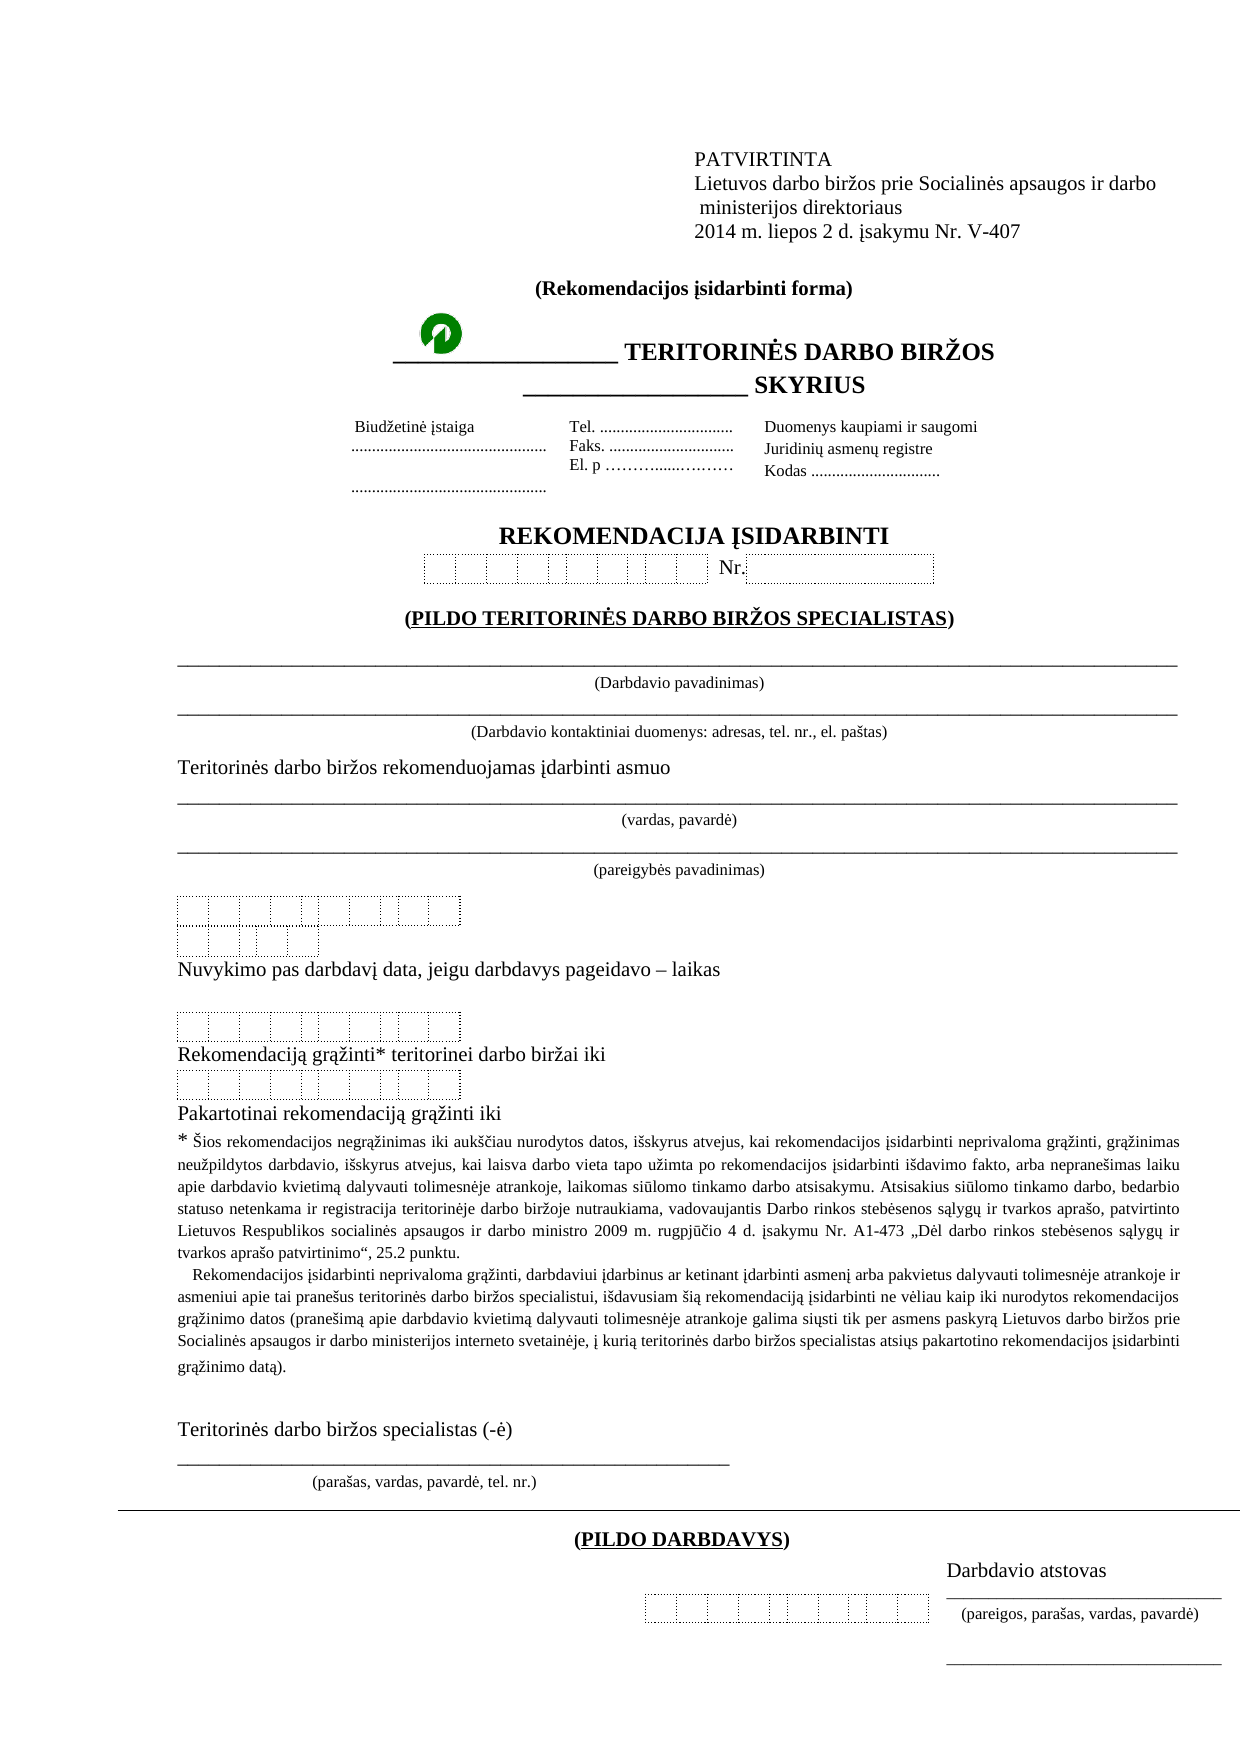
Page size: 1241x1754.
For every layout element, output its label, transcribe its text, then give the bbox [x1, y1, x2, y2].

table_header Nr. [707, 554, 746, 583]
table_header [350, 896, 381, 925]
text (pareigybės pavadinimas) [177, 860, 1181, 879]
table_header [381, 1012, 398, 1041]
table_header [239, 1070, 270, 1099]
table_header [708, 1594, 739, 1622]
table_header [429, 1070, 460, 1099]
table_header [177, 926, 208, 956]
text ________________________________________________________________________________________________ [177, 832, 1181, 856]
table_header [746, 554, 934, 583]
text ________________________________________________________________________________________________ [177, 694, 1181, 718]
table_header [518, 554, 548, 583]
table_header [208, 1070, 239, 1099]
table_header [429, 896, 460, 925]
text _________________________________ [946, 1648, 1225, 1667]
table_header [898, 1594, 928, 1622]
table_header [239, 896, 270, 925]
table_header [398, 896, 429, 925]
table_header [301, 896, 319, 925]
table_header [739, 1594, 769, 1622]
table_header [566, 554, 597, 583]
table_header [319, 1012, 349, 1041]
table_header [487, 554, 518, 583]
table_header [597, 554, 628, 583]
table_header [177, 1070, 208, 1099]
table_header [239, 1012, 270, 1041]
text ________________________________________________________________________________________________ [177, 645, 1181, 669]
table_header Biudžetinė įstaiga ............................................... ............................................... [340, 417, 558, 499]
table_header [301, 1070, 319, 1099]
text REKOMENDACIJA ĮSIDARBINTI [207, 521, 1181, 549]
table_header [866, 1594, 897, 1622]
table_header [628, 554, 645, 583]
table_header Duomenys kaupiami ir saugomi Juridinių asmenų registre Kodas ............................... [753, 417, 1019, 499]
table_header [549, 554, 566, 583]
table_header [770, 1594, 787, 1622]
table_header [257, 926, 288, 956]
text Teritorinės darbo biržos rekomenduojamas įdarbinti asmuo [177, 755, 1181, 779]
text __________________ SKYRIUS [207, 370, 1181, 398]
text * Šios rekomendacijos negrąžinimas iki aukščiau nurodytos datos, išskyrus atvejus, kai rekomendacijos įsidarbinti neprivaloma grąžinti, grąžinimas neužpildytos darbdavio, išskyrus atvejus, kai laisva darbo vieta tapo užimta po rekomendacijos įsidarbinti išdavimo fakto, arba nepranešimas laiku apie darbdavio kvietimą dalyvauti tolimesnėje atrankoje, laikomas siūlomo tinkamo darbo atsisakymu. Atsisakius siūlomo tinkamo darbo, bedarbio statuso netenkama ir registracija teritorinėje darbo biržoje nutraukiama, vadovaujantis Darbo rinkos stebėsenos sąlygų ir tvarkos aprašo, patvirtinto Lietuvos Respublikos socialinės apsaugos ir darbo ministro 2009 m. rugpjūčio 4 d. įsakymu Nr. A1-473 „Dėl darbo rinkos stebėsenos sąlygų ir tvarkos aprašo patvirtinimo“, 25.2 punktu. [177, 1128, 1181, 1262]
table_header [677, 1594, 708, 1622]
table_header [398, 1070, 429, 1099]
table_header [288, 926, 319, 956]
text ministerijos direktoriaus [177, 195, 1181, 219]
table_header [456, 554, 487, 583]
table_header [676, 554, 707, 583]
table_header [849, 1594, 866, 1622]
text Pakartotinai rekomendaciją grąžinti iki [177, 1100, 1181, 1124]
text 2014 m. liepos 2 d. įsakymu Nr. V-407 [177, 219, 1181, 243]
text (PILDO DARBDAVYS) [177, 1527, 1240, 1713]
table_header [398, 1012, 429, 1041]
table_header [319, 1070, 349, 1099]
text Rekomendacijos įsidarbinti neprivaloma grąžinti, darbdaviui įdarbinus ar ketinant įdarbinti asmenį arba pakvietus dalyvauti tolimesnėje atrankoje ir asmeniui apie tai pranešus teritorinės darbo biržos specialistui, išdavusiam šią rekomendaciją įsidarbinti ne vėliau kaip iki nurodytos rekomendacijos grąžinimo datos (pranešimą apie darbdavio kvietimą dalyvauti tolimesnėje atrankoje galima siųsti tik per asmens paskyrą Lietuvos darbo biržos prie Socialinės apsaugos ir darbo ministerijos interneto svetainėje, į kurią teritorinės darbo biržos specialistas atsiųs pakartotino rekomendacijos įsidarbinti grąžinimo datą). [177, 1265, 1181, 1377]
table_header [177, 1012, 208, 1041]
table_header [208, 1012, 239, 1041]
table_header [381, 896, 398, 925]
text ________________________________________________________________________________________________ [177, 783, 1181, 807]
table_header [818, 1594, 849, 1622]
text PATVIRTINTA [177, 147, 1181, 171]
text Nuvykimo pas darbdavį data, jeigu darbdavys pageidavo – laikas [177, 957, 1181, 981]
table_header [429, 1012, 460, 1041]
text (parašas, vardas, pavardė, tel. nr.) [177, 1472, 1181, 1491]
text (pareigos, parašas, vardas, pavardė) [946, 1604, 1225, 1623]
table_header [645, 554, 676, 583]
text (Darbdavio kontaktiniai duomenys: adresas, tel. nr., el. paštas) [177, 722, 1181, 741]
text _________________________________ [946, 1582, 1225, 1601]
text (vardas, pavardė) [177, 810, 1181, 829]
table_header [350, 1012, 381, 1041]
table_header [319, 896, 349, 925]
table_header [301, 1012, 319, 1041]
text Lietuvos darbo biržos prie Socialinės apsaugos ir darbo [177, 171, 1181, 195]
table_header [177, 896, 208, 925]
table_header [270, 896, 301, 925]
text (Darbdavio pavadinimas) [177, 672, 1181, 692]
text Teritorinės darbo biržos specialistas (-ė) [177, 1417, 1181, 1441]
table_header [350, 1070, 381, 1099]
table_header [787, 1594, 818, 1622]
table_header Tel. ................................ Faks. .............................. El. p ………......….…… [558, 417, 753, 499]
table_header [208, 896, 239, 925]
table_header [208, 926, 239, 956]
table_header [270, 1070, 301, 1099]
table_header [239, 926, 257, 956]
table_header [381, 1070, 398, 1099]
table_header [270, 1012, 301, 1041]
text Rekomendaciją grąžinti* teritorinei darbo biržai iki [177, 1042, 1181, 1066]
table_header [646, 1594, 677, 1622]
text (PILDO TERITORINĖS DARBO BIRŽOS SPECIALISTAS) [177, 606, 1181, 630]
text (Rekomendacijos įsidarbinti forma) [207, 276, 1181, 300]
text __________________ TERITORINĖS DARBO BIRŽOS [207, 337, 1181, 366]
text Darbdavio atstovas [946, 1558, 1225, 1582]
table_header [425, 554, 456, 583]
text _____________________________________________________ [177, 1444, 1181, 1468]
